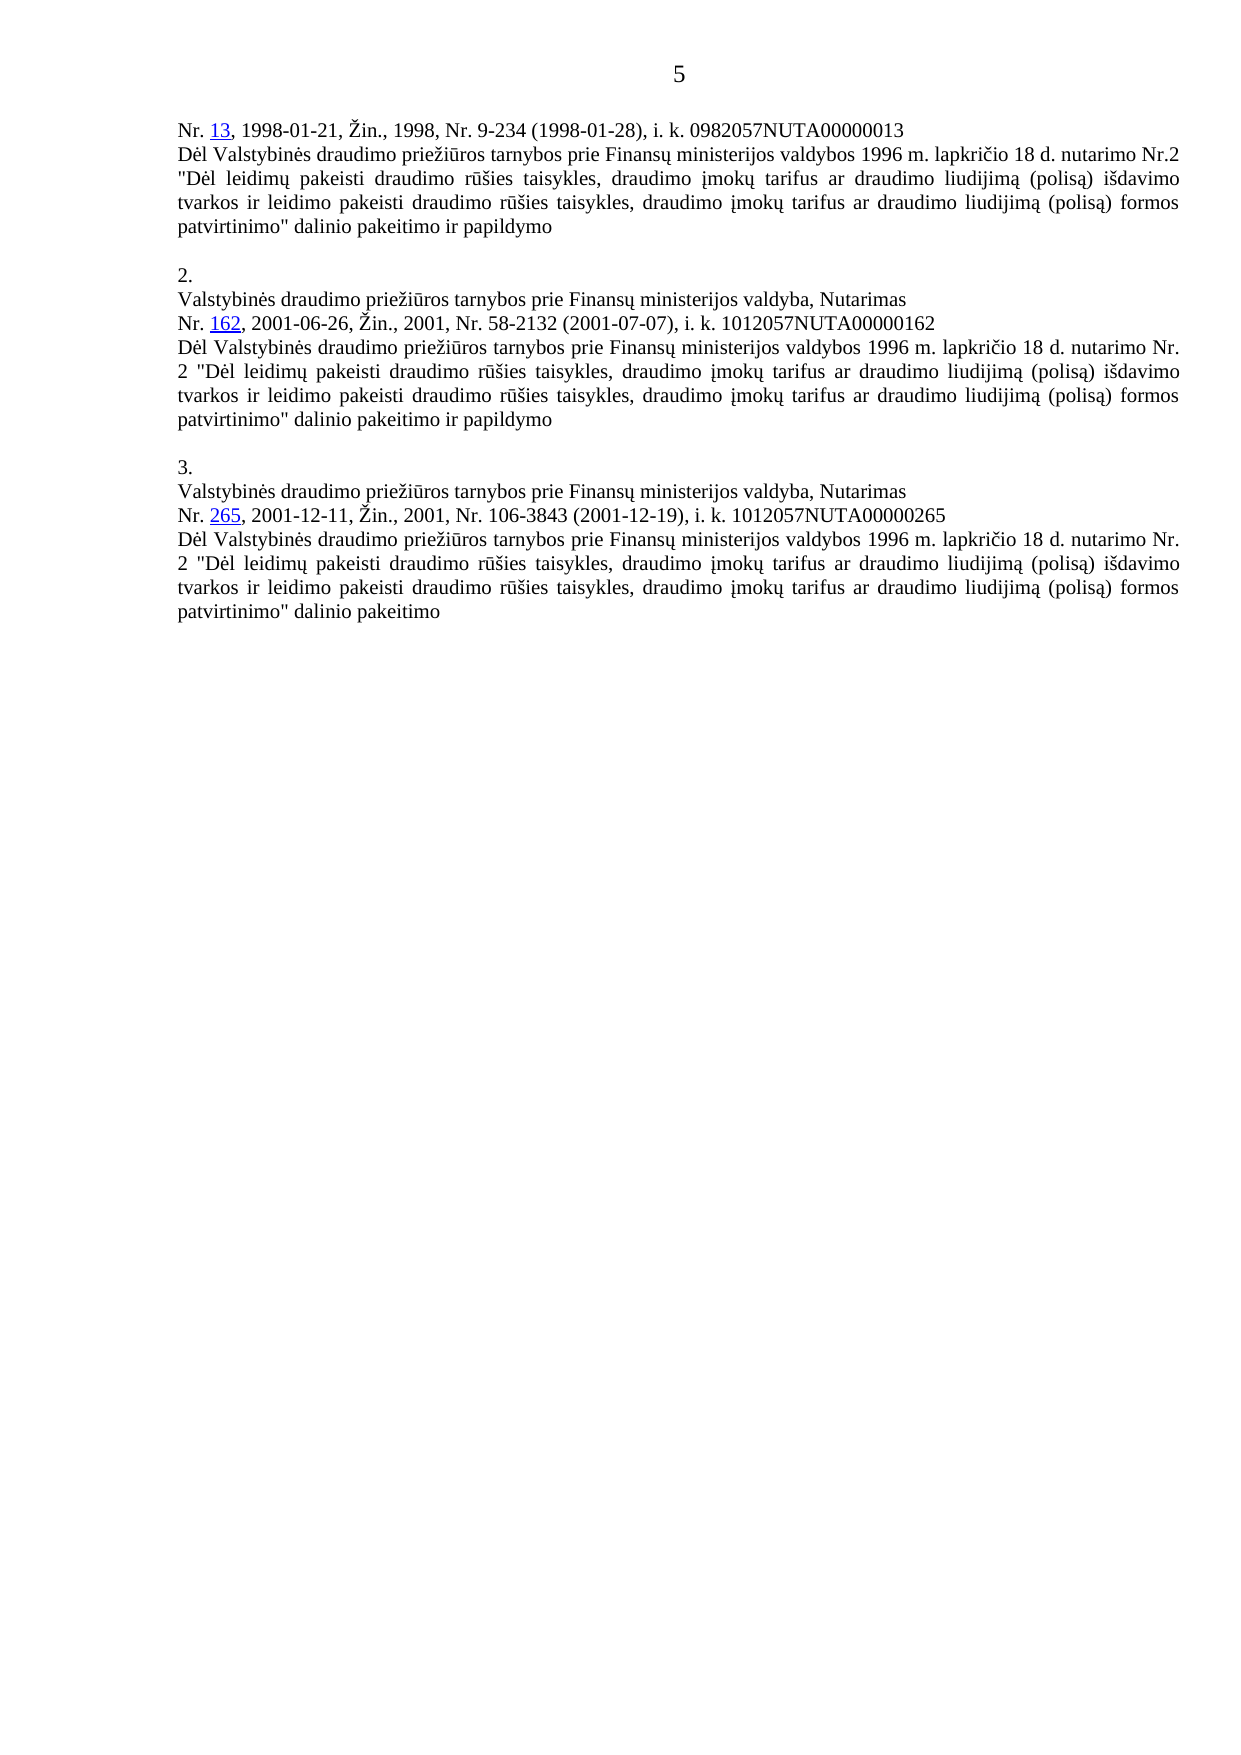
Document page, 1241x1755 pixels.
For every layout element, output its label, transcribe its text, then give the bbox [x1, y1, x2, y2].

text Dėl Valstybinės draudimo priežiūros tarnybos prie Finansų ministerijos valdybos 1996 m. lapkričio 18 d. nutarimo Nr.2 "Dėl leidimų pakeisti draudimo rūšies taisykles, draudimo įmokų tarifus ar draudimo liudijimą (polisą) išdavimo tvarkos ir leidimo pakeisti draudimo rūšies taisykles, draudimo įmokų tarifus ar draudimo liudijimą (polisą) formos patvirtinimo" dalinio pakeitimo ir papildymo [177, 142, 1181, 238]
text 3. [177, 455, 1181, 479]
text Valstybinės draudimo priežiūros tarnybos prie Finansų ministerijos valdyba, Nutarimas [177, 479, 1181, 503]
text Valstybinės draudimo priežiūros tarnybos prie Finansų ministerijos valdyba, Nutarimas [177, 287, 1181, 311]
text 2. [177, 262, 1181, 287]
text Dėl Valstybinės draudimo priežiūros tarnybos prie Finansų ministerijos valdybos 1996 m. lapkričio 18 d. nutarimo Nr. 2 "Dėl leidimų pakeisti draudimo rūšies taisykles, draudimo įmokų tarifus ar draudimo liudijimą (polisą) išdavimo tvarkos ir leidimo pakeisti draudimo rūšies taisykles, draudimo įmokų tarifus ar draudimo liudijimą (polisą) formos patvirtinimo" dalinio pakeitimo [177, 527, 1181, 623]
text Nr. 162, 2001-06-26, Žin., 2001, Nr. 58-2132 (2001-07-07), i. k. 1012057NUTA00000162 [177, 311, 1181, 335]
text Dėl Valstybinės draudimo priežiūros tarnybos prie Finansų ministerijos valdybos 1996 m. lapkričio 18 d. nutarimo Nr. 2 "Dėl leidimų pakeisti draudimo rūšies taisykles, draudimo įmokų tarifus ar draudimo liudijimą (polisą) išdavimo tvarkos ir leidimo pakeisti draudimo rūšies taisykles, draudimo įmokų tarifus ar draudimo liudijimą (polisą) formos patvirtinimo" dalinio pakeitimo ir papildymo [177, 335, 1181, 431]
text Nr. 265, 2001-12-11, Žin., 2001, Nr. 106-3843 (2001-12-19), i. k. 1012057NUTA00000265 [177, 503, 1181, 527]
text Nr. 13, 1998-01-21, Žin., 1998, Nr. 9-234 (1998-01-28), i. k. 0982057NUTA00000013 [177, 118, 1181, 142]
